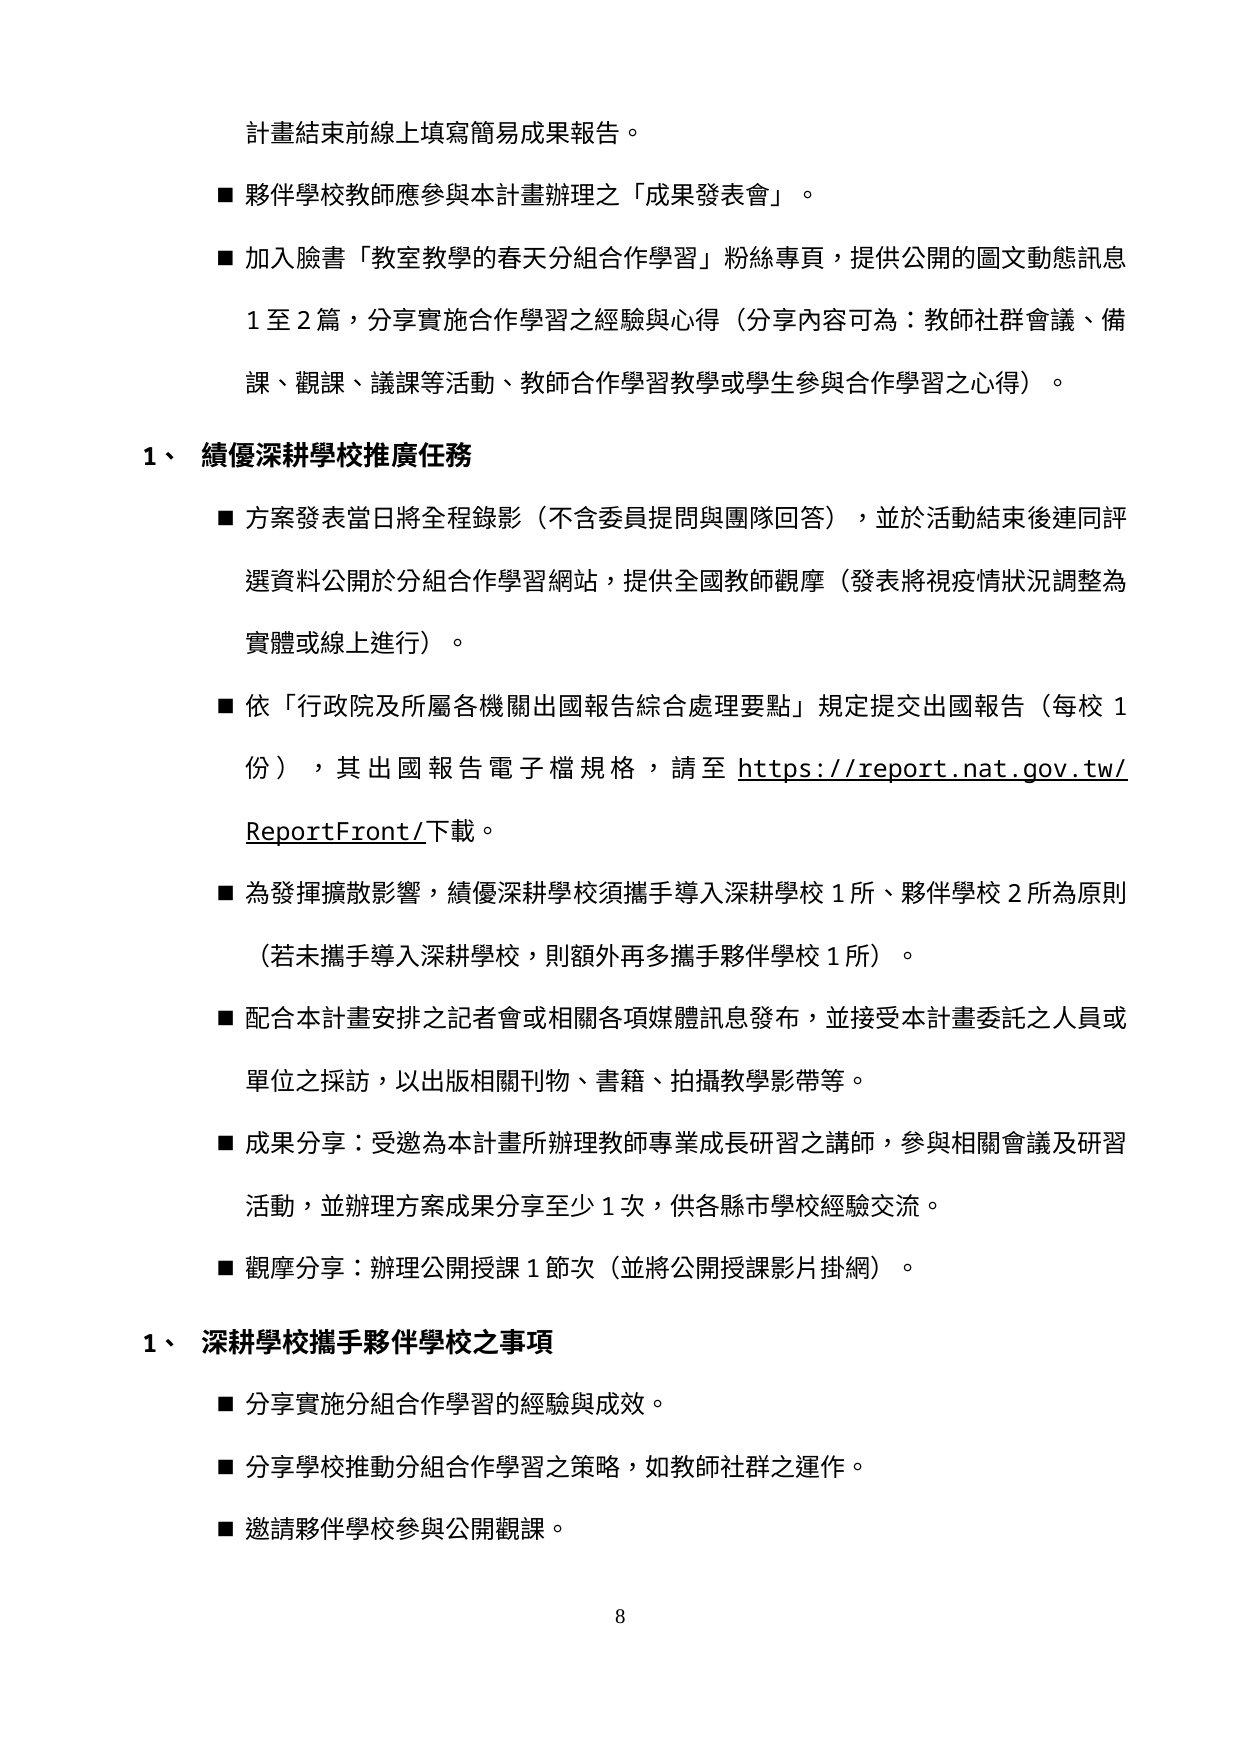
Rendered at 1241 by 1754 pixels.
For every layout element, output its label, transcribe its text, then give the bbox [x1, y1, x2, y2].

list 深耕學校攜手夥伴學校之事項 [142, 1299, 1128, 1361]
list 成果分享：受邀為本計畫所辦理教師專業成長研習之講師，參與相關會議及研習活動，並辦理方案成果分享至少1次，供各縣市學校經驗交流。 [216, 1100, 1128, 1225]
list 分享學校推動分組合作學習之策略，如教師社群之運作。 [216, 1424, 1128, 1486]
list 配合本計畫安排之記者會或相關各項媒體訊息發布，並接受本計畫委託之人員或單位之採訪，以出版相關刊物、書籍、拍攝教學影帶等。 [216, 975, 1128, 1100]
list 績優深耕學校推廣任務 [142, 412, 1128, 475]
list 邀請夥伴學校參與公開觀課。 [216, 1486, 1128, 1549]
list 為發揮擴散影響，績優深耕學校須攜手導入深耕學校1所、夥伴學校2所為原則（若未攜手導入深耕學校，則額外再多攜手夥伴學校1所）。 [216, 850, 1128, 975]
list 分享實施分組合作學習的經驗與成效。 [216, 1361, 1128, 1424]
list 新加入本計畫之夥伴學校，參與教師與學生於本學年第2學期進行一次問卷施測，計畫結束前線上填寫簡易成果報告。 [216, 89, 1128, 152]
list 觀摩分享：辦理公開授課1節次（並將公開授課影片掛網）。 [216, 1225, 1128, 1287]
list 方案發表當日將全程錄影（不含委員提問與團隊回答），並於活動結束後連同評選資料公開於分組合作學習網站，提供全國教師觀摩（發表將視疫情狀況調整為實體或線上進行）。 [216, 475, 1128, 662]
list 依「行政院及所屬各機關出國報告綜合處理要點」規定提交出國報告（每校1份），其出國報告電子檔規格，請至https://report.nat.gov.tw/ReportFront/下載。 [216, 662, 1128, 850]
list 夥伴學校教師應參與本計畫辦理之「成果發表會」。 [216, 152, 1128, 214]
list 加入臉書「教室教學的春天分組合作學習」粉絲專頁，提供公開的圖文動態訊息1至2篇，分享實施合作學習之經驗與心得（分享內容可為：教師社群會議、備課、觀課、議課等活動、教師合作學習教學或學生參與合作學習之心得）。 [216, 214, 1128, 402]
